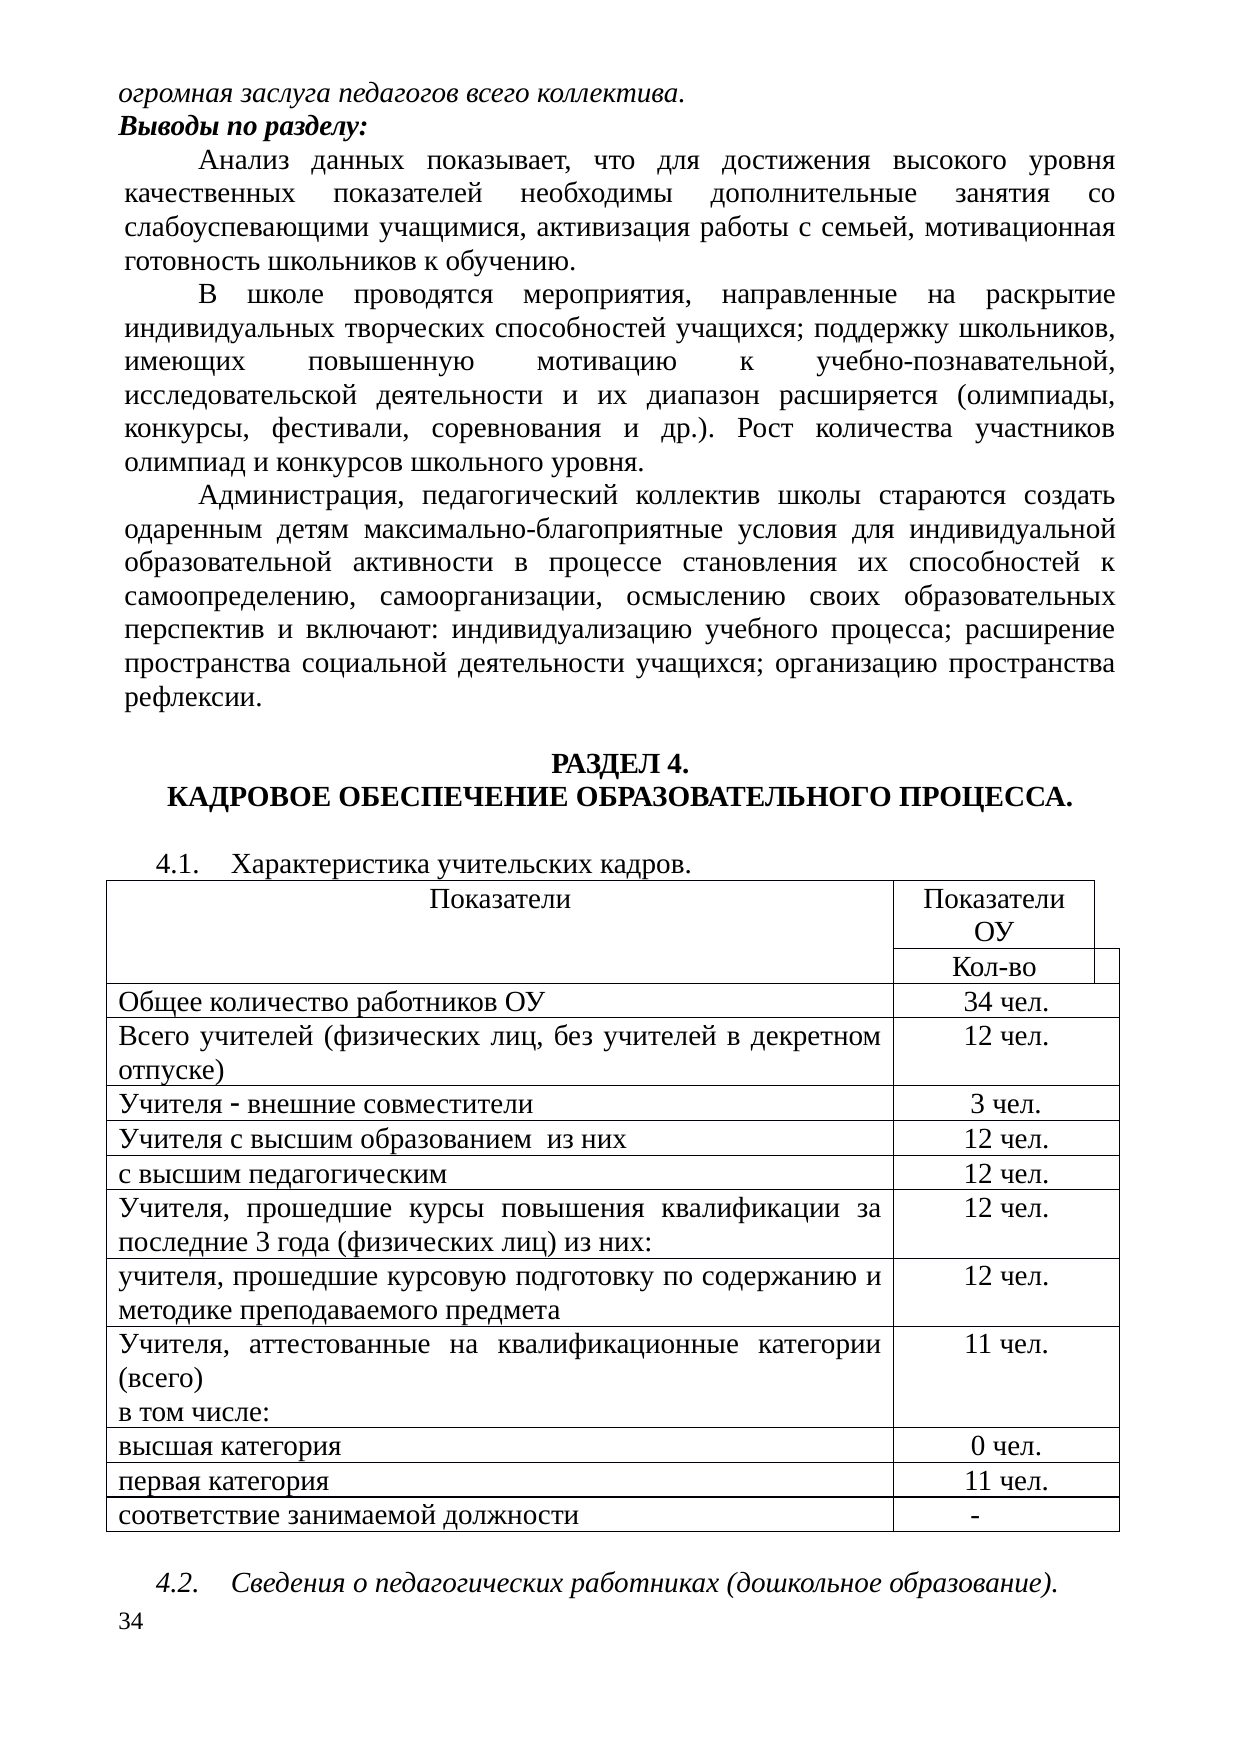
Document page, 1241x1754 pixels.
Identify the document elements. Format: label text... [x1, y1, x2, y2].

list Сведения о педагогических работниках (дошкольное образование). [156, 1566, 1122, 1599]
text В школе проводятся мероприятия, направленные на раскрытие индивидуальных творческих способностей учащихся; поддержку школьников, имеющих повышенную мотивацию к учебно-познавательной, исследовательской деятельности и их диапазон расширяется (олимпиады, конкурсы, фестивали, соревнования и др.). Рост количества участников олимпиад и конкурсов школьного уровня. [124, 276, 1116, 477]
table_cell [1095, 949, 1119, 983]
text РАЗДЕЛ 4. [118, 746, 1122, 779]
table_cell - [894, 1498, 1119, 1531]
text огромная заслуга педагогов всего коллектива. [118, 75, 1122, 108]
table_cell соответствие занимаемой должности [107, 1498, 893, 1531]
table_cell высшая категория [107, 1428, 893, 1462]
table_cell 12 чел. [894, 1190, 1119, 1257]
table_cell Кол-во [894, 949, 1094, 983]
text Администрация, педагогический коллектив школы стараются создать одаренным детям максимально-благоприятные условия для индивидуальной образовательной активности в процессе становления их способностей к самоопределению, самоорганизации, осмыслению своих образовательных перспектив и включают: индивидуализацию учебного процесса; расширение пространства социальной деятельности учащихся; организацию пространства рефлексии. [124, 477, 1116, 712]
table_header Показатели [107, 881, 893, 983]
table_cell Всего учителей (физических лиц, без учителей в декретном отпуске) [107, 1018, 893, 1085]
text Анализ данных показывает, что для достижения высокого уровня качественных показателей необходимы дополнительные занятия со слабоуспевающими учащимися, активизация работы с семьей, мотивационная готовность школьников к обучению. [124, 142, 1116, 276]
table_cell Учителя с высшим образованием из них [107, 1121, 893, 1155]
list Характеристика учительских кадров. [156, 846, 1122, 880]
table_cell Учителя  внешние совместители [107, 1086, 893, 1120]
table_cell 11 чел. [894, 1327, 1119, 1427]
table_cell учителя, прошедшие курсовую подготовку по содержанию и методике преподаваемого предмета [107, 1259, 893, 1326]
table_cell Общее количество работников ОУ [107, 984, 893, 1017]
table_cell 11 чел. [894, 1463, 1119, 1496]
text Выводы по разделу: [118, 108, 1122, 142]
table_cell Учителя, прошедшие курсы повышения квалификации за последние 3 года (физических лиц) из них: [107, 1190, 893, 1257]
table_cell 12 чел. [894, 1018, 1119, 1085]
table_cell 12 чел. [894, 1156, 1119, 1189]
table_cell Учителя, аттестованные на квалификационные категории (всего) в том числе: [107, 1327, 893, 1427]
table_header Показатели ОУ [894, 881, 1094, 948]
table_header [1095, 880, 1119, 948]
table_cell 34 чел. [894, 984, 1119, 1017]
text КАДРОВОЕ ОБЕСПЕЧЕНИЕ ОБРАЗОВАТЕЛЬНОГО ПРОЦЕССА. [118, 779, 1122, 813]
table_cell 12 чел. [894, 1121, 1119, 1155]
table_cell 3 чел. [894, 1086, 1119, 1120]
table_cell первая категория [107, 1463, 893, 1496]
table_cell 0 чел. [894, 1428, 1119, 1462]
table_cell с высшим педагогическим [107, 1156, 893, 1189]
table_cell 12 чел. [894, 1259, 1119, 1326]
